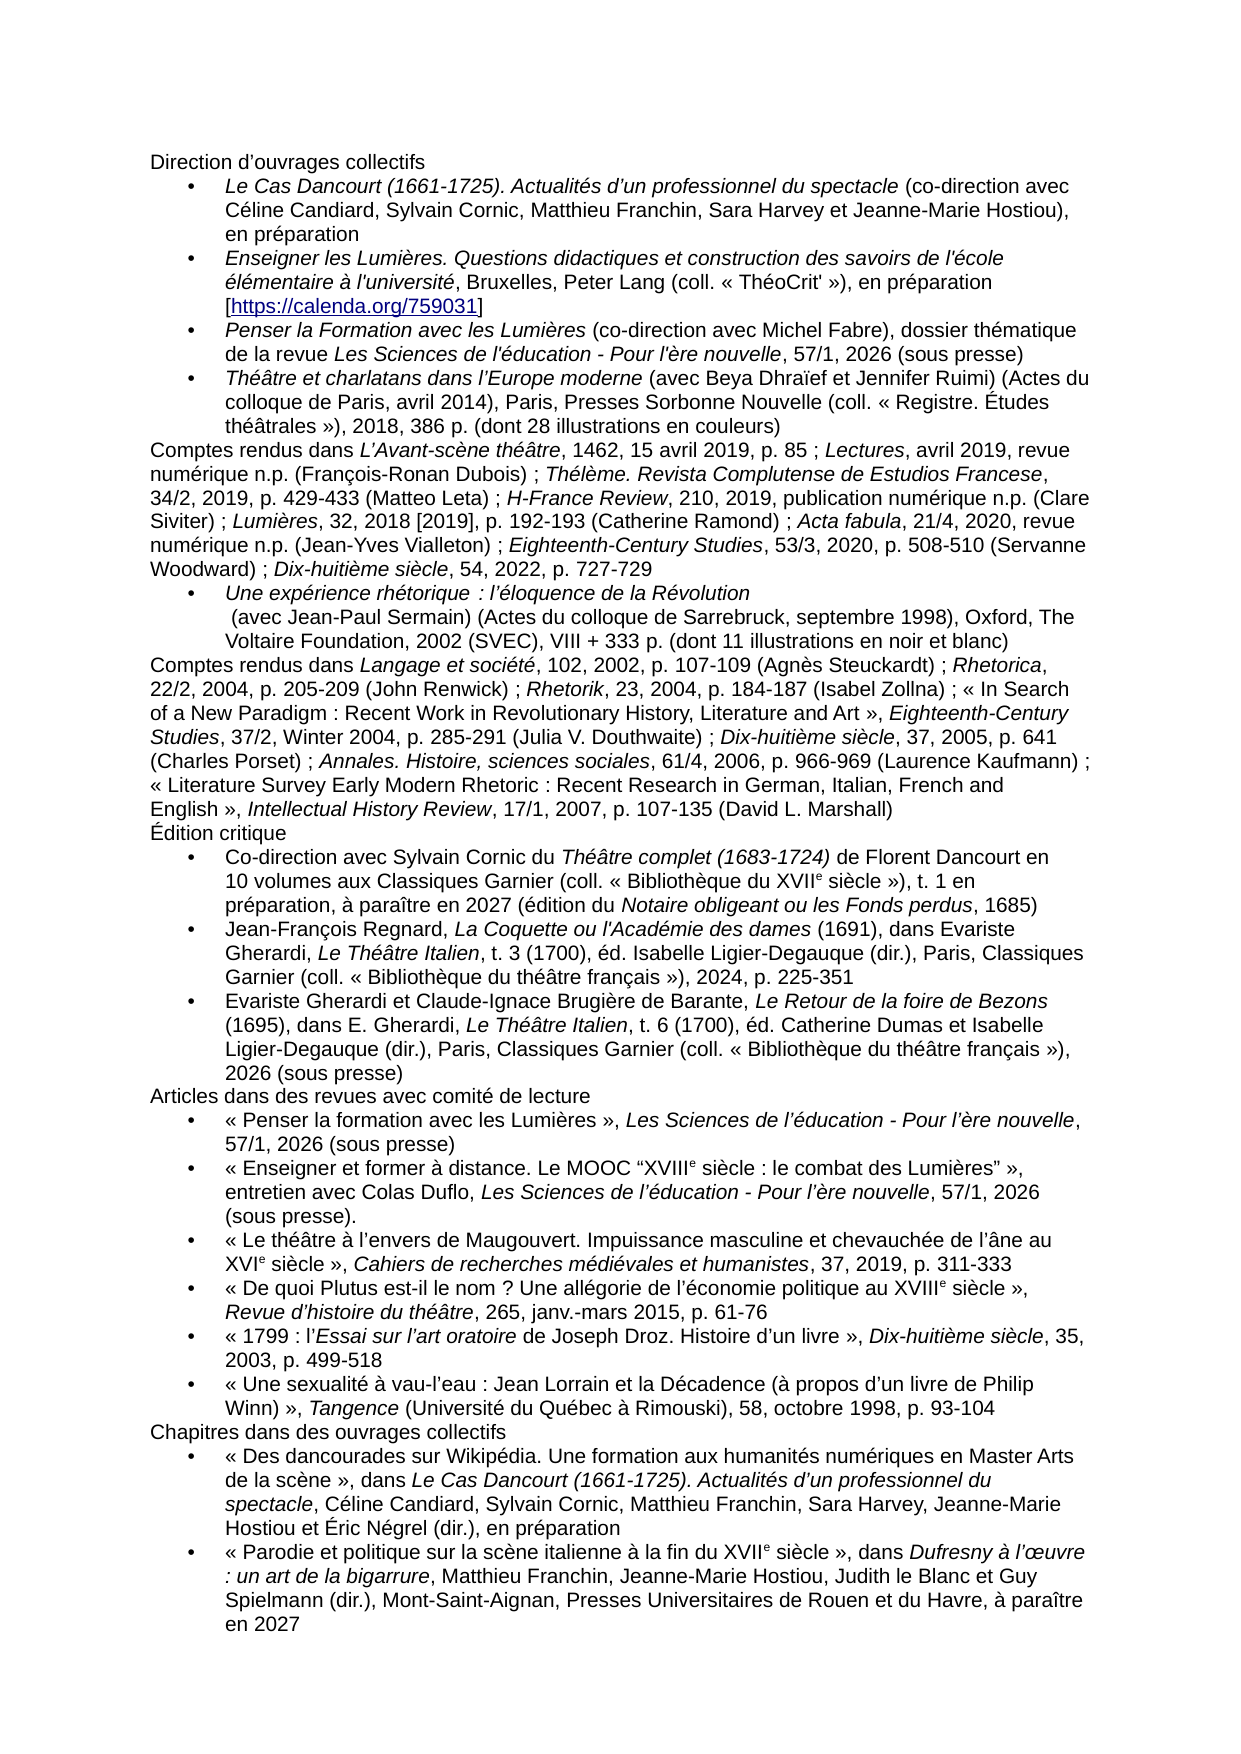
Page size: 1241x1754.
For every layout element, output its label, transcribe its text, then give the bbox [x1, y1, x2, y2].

subtitle Articles dans des revues avec comité de lecture [150, 1084, 1090, 1108]
subtitle Édition critique [150, 821, 1090, 845]
text Comptes rendus dans L’Avant-scène théâtre, 1462, 15 avril 2019, p. 85 ; Lectures, avril 2019, revue numérique n.p. (François-Ronan Dubois) ; Thélème. Revista Complutense de Estudios Francese, 34/2, 2019, p. 429-433 (Matteo Leta) ; H-France Review, 210, 2019, publication numérique n.p. (Clare Siviter) ; Lumières, 32, 2018 [2019], p. 192-193 (Catherine Ramond) ; Acta fabula, 21/4, 2020, revue numérique n.p. (Jean-Yves Vialleton) ; Eighteenth-Century Studies, 53/3, 2020, p. 508-510 (Servanne Woodward) ; Dix-huitième siècle, 54, 2022, p. 727-729 [150, 437, 1090, 581]
list Jean-François Regnard, La Coquette ou l'Académie des dames (1691), dans Evariste Gherardi, Le Théâtre Italien, t. 3 (1700), éd. Isabelle Ligier-Degauque (dir.), Paris, Classiques Garnier (coll. « Bibliothèque du théâtre français »), 2024, p. 225-351 [187, 917, 1090, 988]
list « 1799 : l’Essai sur l’art oratoire de Joseph Droz. Histoire d’un livre », Dix-huitième siècle, 35, 2003, p. 499-518 [187, 1324, 1090, 1372]
list Enseigner les Lumières. Questions didactiques et construction des savoirs de l'école élémentaire à l'université, Bruxelles, Peter Lang (coll. « ThéoCrit' »), en préparation [https://calenda.org/759031] [187, 246, 1090, 318]
list « Des dancourades sur Wikipédia. Une formation aux humanités numériques en Master Arts de la scène », dans Le Cas Dancourt (1661-1725). Actualités d’un professionnel du spectacle, Céline Candiard, Sylvain Cornic, Matthieu Franchin, Sara Harvey, Jeanne-Marie Hostiou et Éric Négrel (dir.), en préparation [187, 1444, 1090, 1539]
list Evariste Gherardi et Claude-Ignace Brugière de Barante, Le Retour de la foire de Bezons (1695), dans E. Gherardi, Le Théâtre Italien, t. 6 (1700), éd. Catherine Dumas et Isabelle Ligier-Degauque (dir.), Paris, Classiques Garnier (coll. « Bibliothèque du théâtre français »), 2026 (sous presse) [187, 988, 1090, 1084]
list « Le théâtre à l’envers de Maugouvert. Impuissance masculine et chevauchée de l’âne au XVIe siècle », Cahiers de recherches médiévales et humanistes, 37, 2019, p. 311-333 [187, 1228, 1090, 1276]
list Penser la Formation avec les Lumières (co-direction avec Michel Fabre), dossier thématique de la revue Les Sciences de l'éducation - Pour l'ère nouvelle, 57/1, 2026 (sous presse) [187, 318, 1090, 366]
list Une expérience rhétorique : l’éloquence de la Révolution [187, 581, 1090, 605]
list Le Cas Dancourt (1661-1725). Actualités d’un professionnel du spectacle (co-direction avec Céline Candiard, Sylvain Cornic, Matthieu Franchin, Sara Harvey et Jeanne-Marie Hostiou), en préparation [187, 174, 1090, 246]
text Comptes rendus dans Langage et société, 102, 2002, p. 107-109 (Agnès Steuckardt) ; Rhetorica, 22/2, 2004, p. 205-209 (John Renwick) ; Rhetorik, 23, 2004, p. 184-187 (Isabel Zollna) ; « In Search of a New Paradigm : Recent Work in Revolutionary History, Literature and Art », Eighteenth-Century Studies, 37/2, Winter 2004, p. 285-291 (Julia V. Douthwaite) ; Dix-huitième siècle, 37, 2005, p. 641 (Charles Porset) ; Annales. Histoire, sciences sociales, 61/4, 2006, p. 966-969 (Laurence Kaufmann) ; « Literature Survey Early Modern Rhetoric : Recent Research in German, Italian, French and English », Intellectual History Review, 17/1, 2007, p. 107-135 (David L. Marshall) [150, 653, 1090, 821]
list Théâtre et charlatans dans l’Europe moderne (avec Beya Dhraïef et Jennifer Ruimi) (Actes du colloque de Paris, avril 2014), Paris, Presses Sorbonne Nouvelle (coll. « Registre. Études théâtrales »), 2018, 386 p. (dont 28 illustrations en couleurs) [187, 366, 1090, 437]
list « Enseigner et former à distance. Le MOOC “XVIIIe siècle : le combat des Lumières” », entretien avec Colas Duflo, Les Sciences de l’éducation - Pour l’ère nouvelle, 57/1, 2026 (sous presse). [187, 1156, 1090, 1228]
list « Parodie et politique sur la scène italienne à la fin du XVIIe siècle », dans Dufresny à l’œuvre : un art de la bigarrure, Matthieu Franchin, Jeanne-Marie Hostiou, Judith le Blanc et Guy Spielmann (dir.), Mont-Saint-Aignan, Presses Universitaires de Rouen et du Havre, à paraître en 2027 [187, 1539, 1090, 1635]
subtitle Direction d’ouvrages collectifs [150, 150, 1090, 174]
subtitle Chapitres dans des ouvrages collectifs [150, 1420, 1090, 1444]
list « Une sexualité à vau-l’eau : Jean Lorrain et la Décadence (à propos d’un livre de Philip Winn) », Tangence (Université du Québec à Rimouski), 58, octobre 1998, p. 93-104 [187, 1372, 1090, 1420]
list (avec Jean-Paul Sermain) (Actes du colloque de Sarrebruck, septembre 1998), Oxford, The Voltaire Foundation, 2002 (SVEC), VIII + 333 p. (dont 11 illustrations en noir et blanc) [187, 605, 1090, 653]
list « Penser la formation avec les Lumières », Les Sciences de l’éducation - Pour l’ère nouvelle, 57/1, 2026 (sous presse) [187, 1108, 1090, 1156]
list « De quoi Plutus est-il le nom ? Une allégorie de l’économie politique au XVIIIe siècle », Revue d’histoire du théâtre, 265, janv.-mars 2015, p. 61-76 [187, 1276, 1090, 1324]
list Co-direction avec Sylvain Cornic du Théâtre complet (1683-1724) de Florent Dancourt en 10 volumes aux Classiques Garnier (coll. « Bibliothèque du XVIIe siècle »), t. 1 en préparation, à paraître en 2027 (édition du Notaire obligeant ou les Fonds perdus, 1685) [187, 845, 1090, 917]
